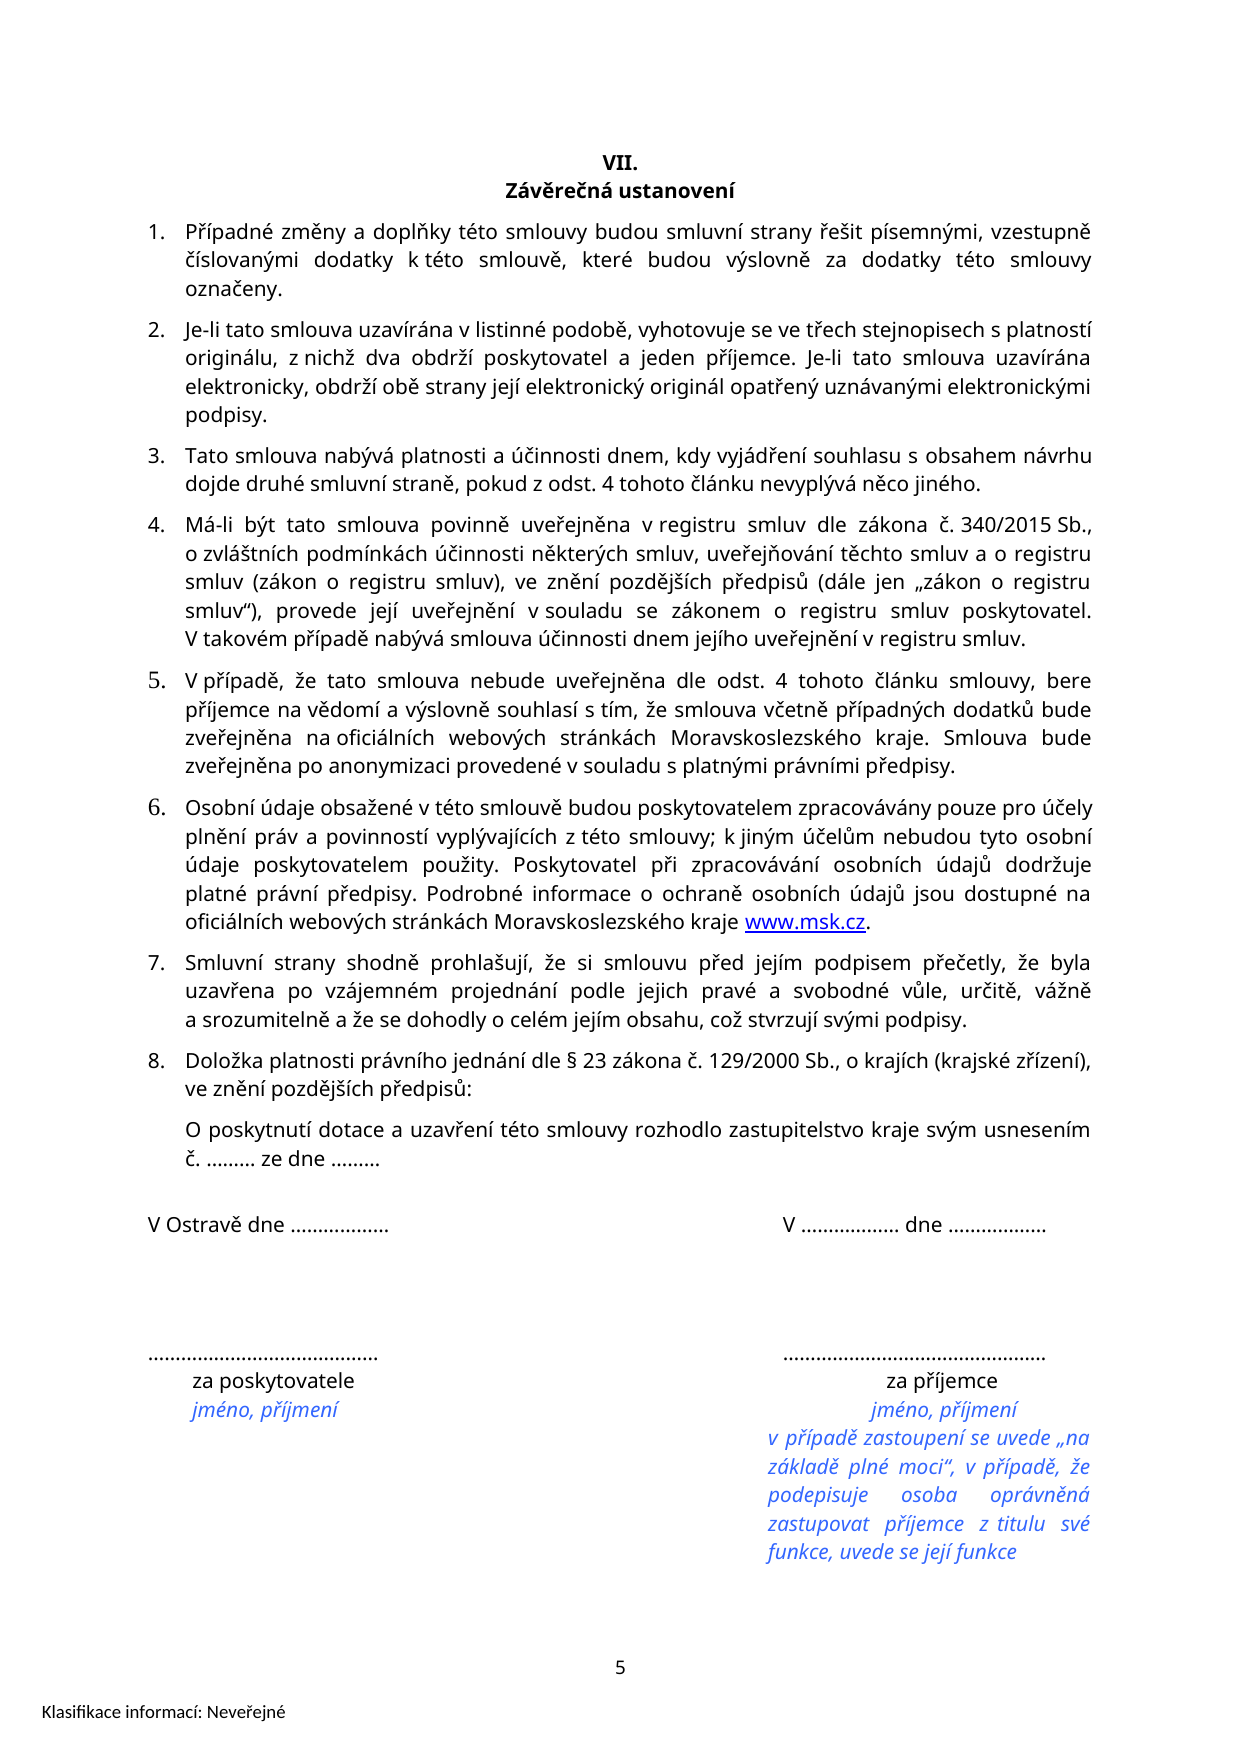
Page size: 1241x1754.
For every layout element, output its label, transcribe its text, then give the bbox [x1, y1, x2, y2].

list Tato smlouva nabývá platnosti a účinnosti dnem, kdy vyjádření souhlasu s obsahem návrhu dojde druhé smluvní straně, pokud z odst. 4 tohoto článku nevyplývá něco jiného. [148, 441, 1092, 498]
list Má-li být tato smlouva povinně uveřejněna v registru smluv dle zákona č. 340/2015 Sb., o zvláštních podmínkách účinnosti některých smluv, uveřejňování těchto smluv a o registru smluv (zákon o registru smluv), ve znění pozdějších předpisů (dále jen „zákon o registru smluv“), provede její uveřejnění v souladu se zákonem o registru smluv poskytovatel. V takovém případě nabývá smlouva účinnosti dnem jejího uveřejnění v registru smluv. [148, 511, 1092, 653]
text jméno, příjmení jméno, příjmení [192, 1395, 1092, 1423]
text …………………………………… ………………………………………… [148, 1338, 1092, 1367]
list Doložka platnosti právního jednání dle § 23 zákona č. 129/2000 Sb., o krajích (krajské zřízení), ve znění pozdějších předpisů: [148, 1046, 1092, 1103]
text VII. Závěrečná ustanovení [148, 148, 1092, 204]
text v případě zastoupení se uvede „na základě plné moci“, v případě, že podepisuje osoba oprávněná zastupovat příjemce z titulu své funkce, uvede se její funkce [768, 1423, 1092, 1566]
list Osobní údaje obsažené v této smlouvě budou poskytovatelem zpracovávány pouze pro účely plnění práv a povinností vyplývajících z této smlouvy; k jiným účelům nebudou tyto osobní údaje poskytovatelem použity. Poskytovatel při zpracovávání osobních údajů dodržuje platné právní předpisy. Podrobné informace o ochraně osobních údajů jsou dostupné na oficiálních webových stránkách Moravskoslezského kraje www.msk.cz. [148, 792, 1092, 936]
text za poskytovatele za příjemce [192, 1367, 1092, 1395]
text V Ostravě dne ……………… V ……………… dne ……………… [148, 1210, 1092, 1238]
list Je-li tato smlouva uzavírána v listinné podobě, vyhotovuje se ve třech stejnopisech s platností originálu, z nichž dva obdrží poskytovatel a jeden příjemce. Je-li tato smlouva uzavírána elektronicky, obdrží obě strany její elektronický originál opatřený uznávanými elektronickými podpisy. [148, 315, 1092, 429]
text O poskytnutí dotace a uzavření této smlouvy rozhodlo zastupitelstvo kraje svým usnesením č. ……… ze dne ……… [185, 1115, 1092, 1172]
list V případě, že tato smlouva nebude uveřejněna dle odst. 4 tohoto článku smlouvy, bere příjemce na vědomí a výslovně souhlasí s tím, že smlouva včetně případných dodatků bude zveřejněna na oficiálních webových stránkách Moravskoslezského kraje. Smlouva bude zveřejněna po anonymizaci provedené v souladu s platnými právními předpisy. [148, 665, 1092, 780]
list Případné změny a doplňky této smlouvy budou smluvní strany řešit písemnými, vzestupně číslovanými dodatky k této smlouvě, které budou výslovně za dodatky této smlouvy označeny. [148, 217, 1092, 302]
list Smluvní strany shodně prohlašují, že si smlouvu před jejím podpisem přečetly, že byla uzavřena po vzájemném projednání podle jejich pravé a svobodné vůle, určitě, vážně a srozumitelně a že se dohodly o celém jejím obsahu, což stvrzují svými podpisy. [148, 948, 1092, 1033]
